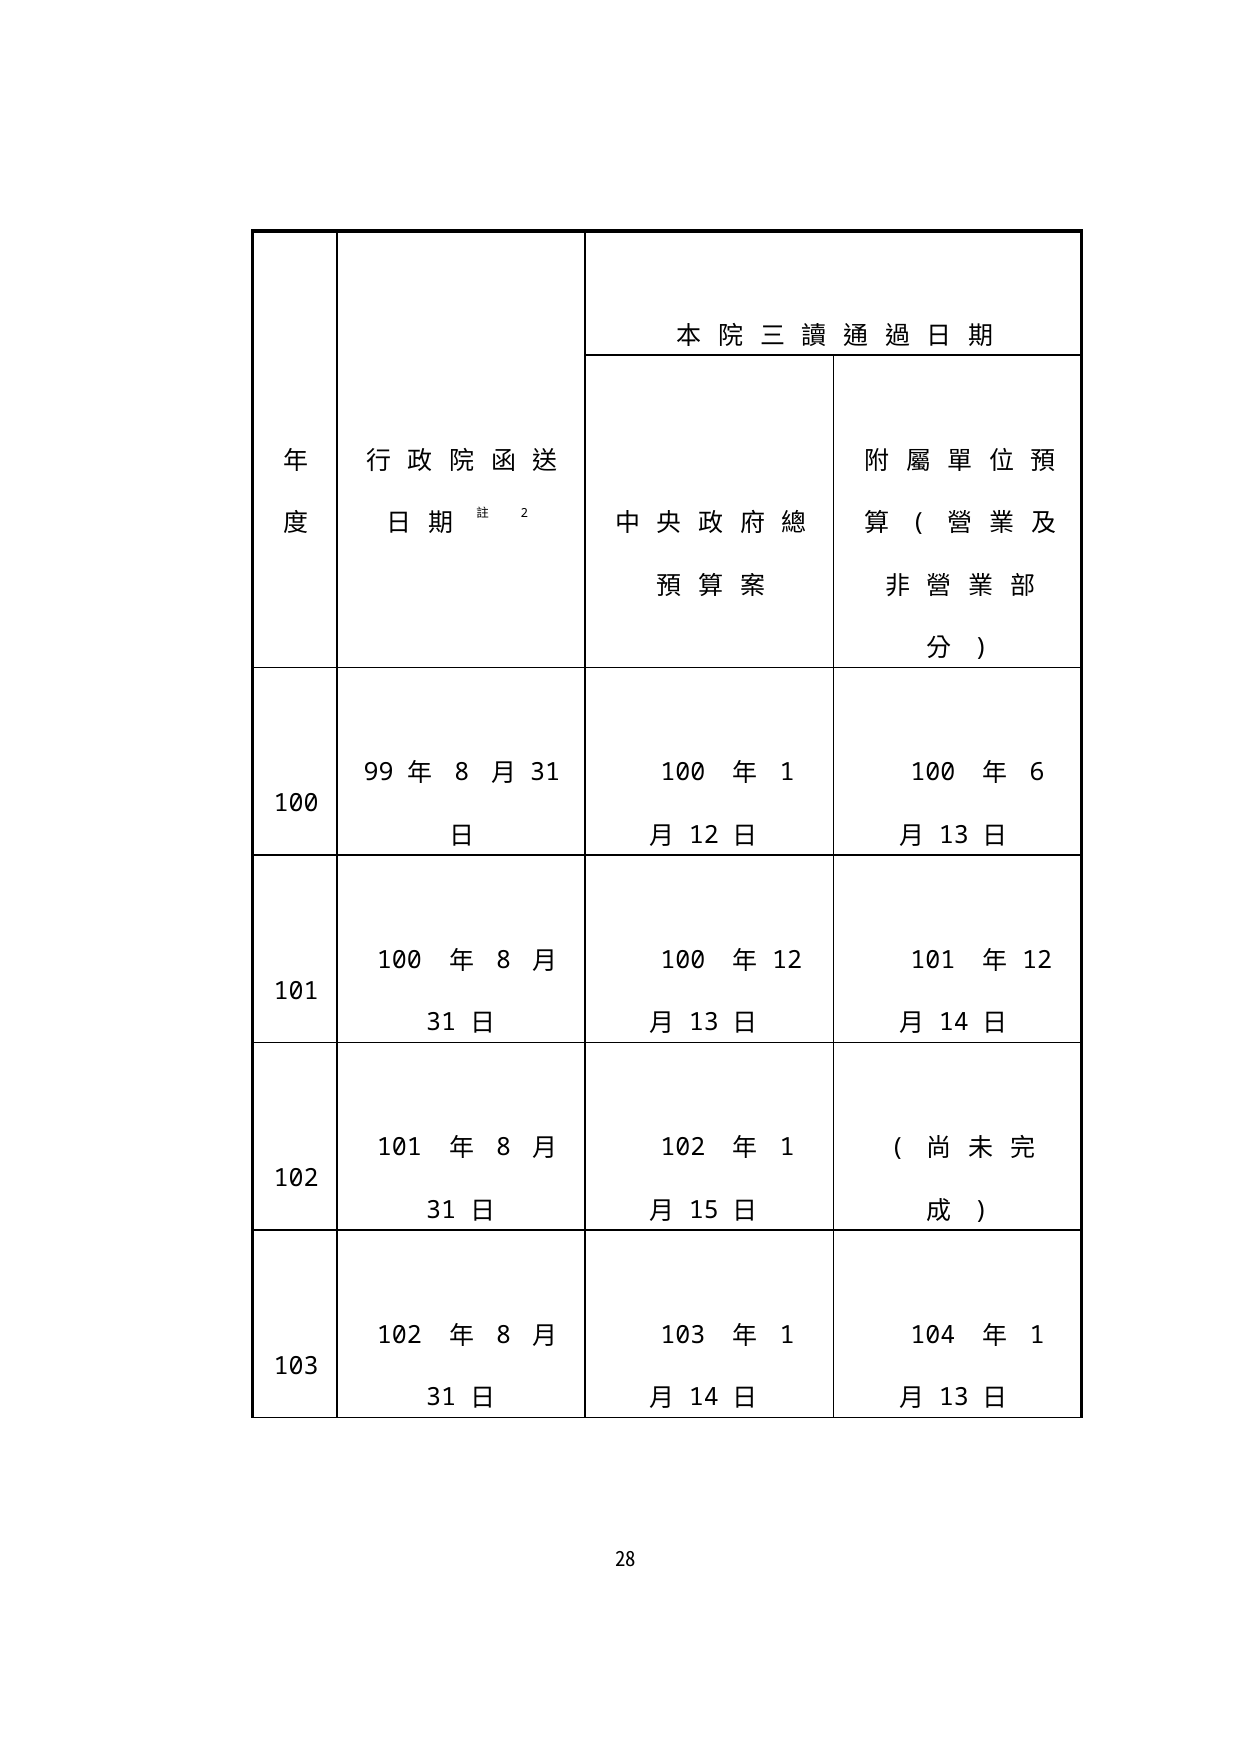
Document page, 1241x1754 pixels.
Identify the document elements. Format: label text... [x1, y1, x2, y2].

table_header 本院三讀通過日期 [586, 233, 1080, 354]
table_cell 99年8月31日 [338, 668, 584, 854]
table_cell 100年8月31日 [338, 856, 584, 1042]
table_cell 附屬單位預算(營業及非營業部分) [834, 356, 1080, 667]
table_cell 100年1月12日 [586, 668, 833, 854]
table_cell 101 [254, 856, 336, 1042]
table_cell 100年12月13日 [586, 856, 833, 1042]
table_cell (尚未完成) [834, 1043, 1080, 1229]
table_cell 中央政府總預算案 [586, 356, 833, 667]
table_cell 103年1月14日 [586, 1231, 833, 1417]
table_cell 101年8月31日 [338, 1043, 584, 1229]
table_header 年度 [254, 233, 336, 667]
table_cell 101年12月14日 [834, 856, 1080, 1042]
table_cell 103 [254, 1231, 336, 1417]
table_cell 100 [254, 668, 336, 854]
table_cell 100年6月13日 [834, 668, 1080, 854]
table_cell 102 [254, 1043, 336, 1229]
table_cell 104年1月13日 [834, 1231, 1080, 1417]
table_cell 102年8月31日 [338, 1231, 584, 1417]
table_cell 102年1月15日 [586, 1043, 833, 1229]
table_header 行政院函送日期註2 [338, 233, 584, 667]
